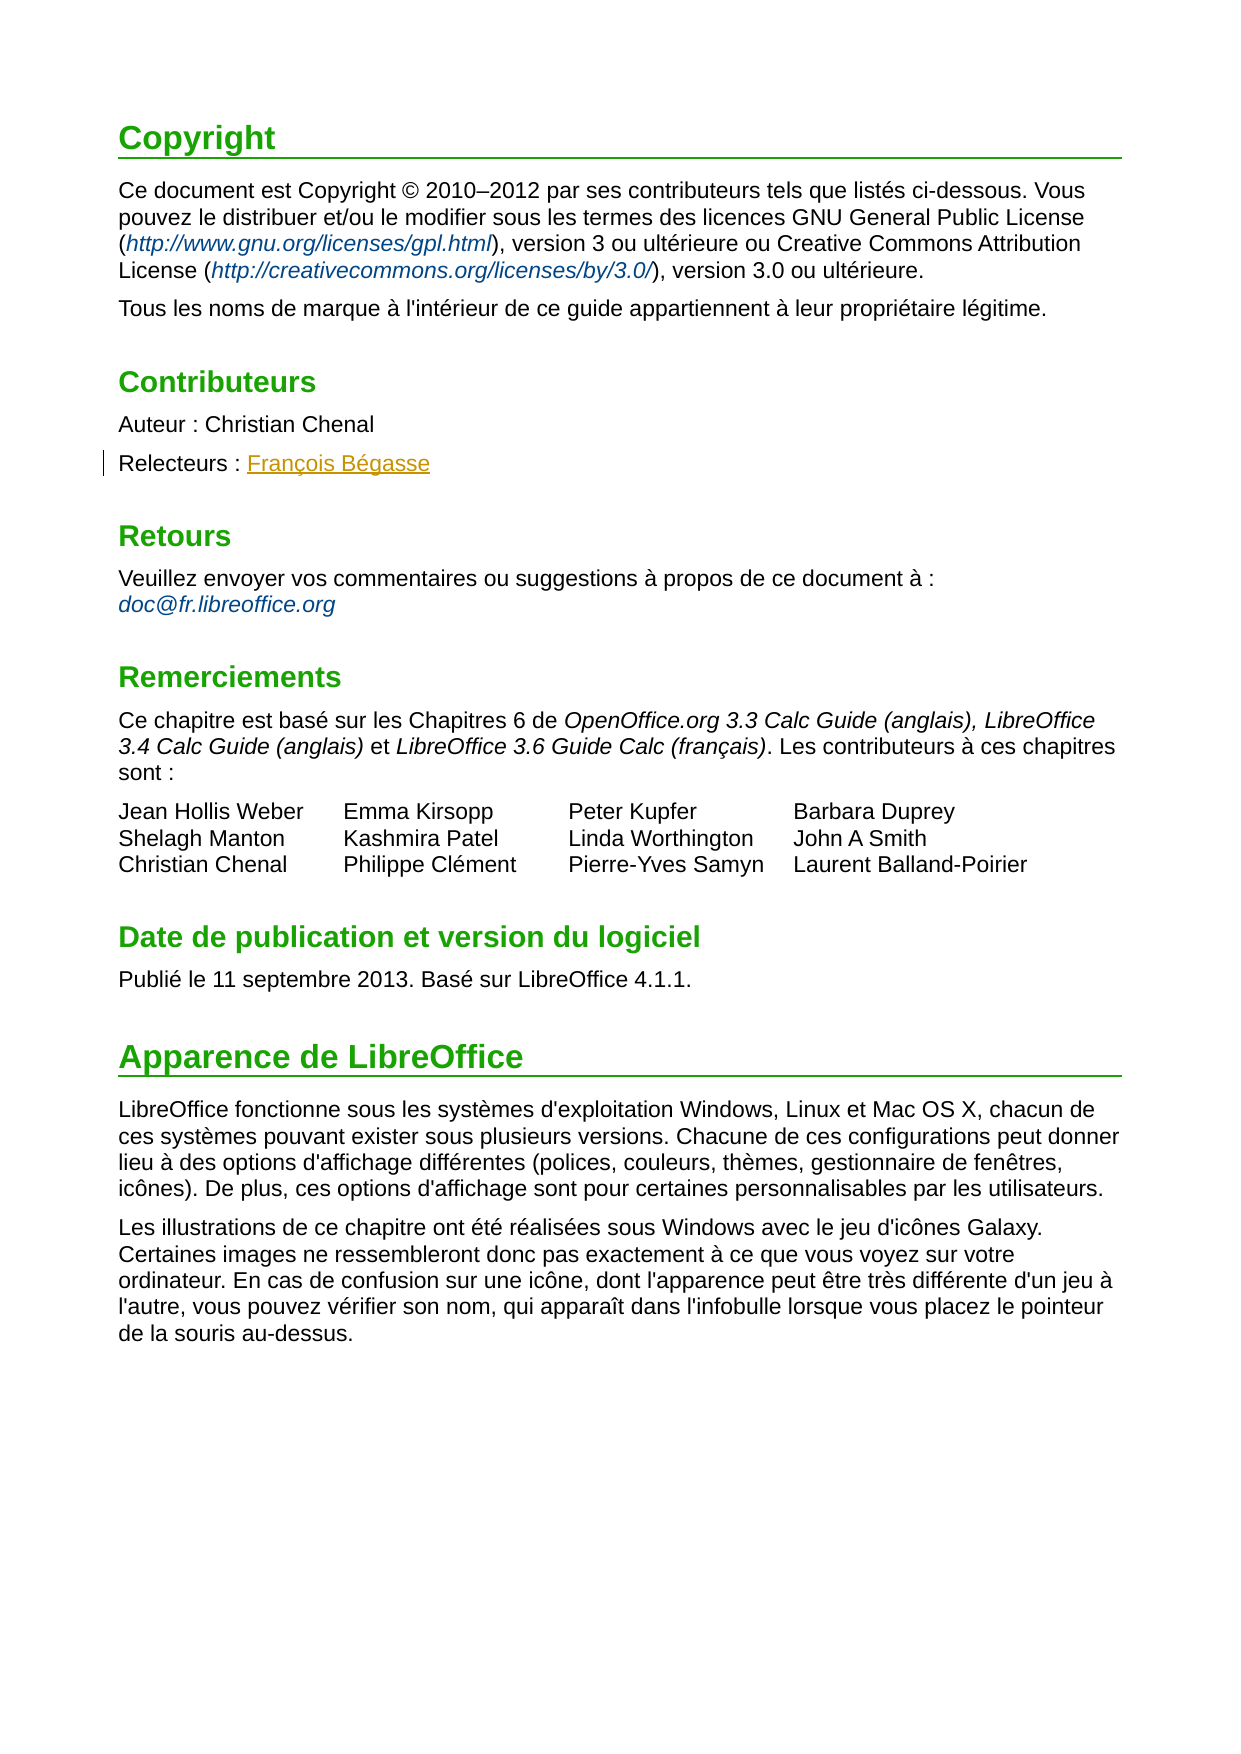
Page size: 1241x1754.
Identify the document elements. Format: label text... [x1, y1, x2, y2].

text Les illustrations de ce chapitre ont été réalisées sous Windows avec le jeu d'icônes Galaxy. Certaines images ne ressembleront donc pas exactement à ce que vous voyez sur votre ordinateur. En cas de confusion sur une icône, dont l'apparence peut être très différente d'un jeu à l'autre, vous pouvez vérifier son nom, qui apparaît dans l'infobulle lorsque vous placez le pointeur de la souris au-dessus. [118, 1214, 1122, 1346]
text Veuillez envoyer vos commentaires ou suggestions à propos de ce document à : doc@fr.libreoffice.org [118, 565, 1122, 618]
text Publié le 11 septembre 2013. Basé sur LibreOffice 4.1.1. [118, 966, 1122, 992]
text Ce document est Copyright © 2010–2012 par ses contributeurs tels que listés ci-dessous. Vous pouvez le distribuer et/ou le modifier sous les termes des licences GNU General Public License (http://www.gnu.org/licenses/gpl.html), version 3 ou ultérieure ou Creative Commons Attribution License (http://creativecommons.org/licenses/by/3.0/), version 3.0 ou ultérieure. [118, 177, 1122, 283]
text Tous les noms de marque à l'intérieur de ce guide appartiennent à leur propriétaire légitime. [118, 295, 1122, 322]
subtitle Apparence de LibreOffice [118, 1037, 1122, 1075]
text LibreOffice fonctionne sous les systèmes d'exploitation Windows, Linux et Mac OS X, chacun de ces systèmes pouvant exister sous plusieurs versions. Chacune de ces configurations peut donner lieu à des options d'affichage différentes (polices, couleurs, thèmes, gestionnaire de fenêtres, icônes). De plus, ces options d'affichage sont pour certaines personnalisables par les utilisateurs. [118, 1096, 1122, 1202]
text Ce chapitre est basé sur les Chapitres 6 de OpenOffice.org 3.3 Calc Guide (anglais), LibreOffice 3.4 Calc Guide (anglais) et LibreOffice 3.6 Guide Calc (français). Les contributeurs à ces chapitres sont : [118, 707, 1122, 786]
subtitle Copyright [118, 118, 1122, 157]
text Date de publication et version du logiciel [118, 919, 1122, 954]
text Auteur : Christian Chenal [118, 411, 1122, 437]
text Relecteurs : François Bégasse [118, 449, 1122, 476]
text Retours [118, 518, 1122, 552]
text Jean Hollis Weber Emma Kirsopp Peter Kupfer Barbara Duprey Shelagh Manton Kashmira Patel Linda Worthington John A Smith Christian Chenal Philippe Clément Pierre-Yves Samyn Laurent Balland-Poirier [118, 798, 1122, 877]
text Contributeurs [118, 364, 1122, 398]
text Remerciements [118, 659, 1122, 694]
